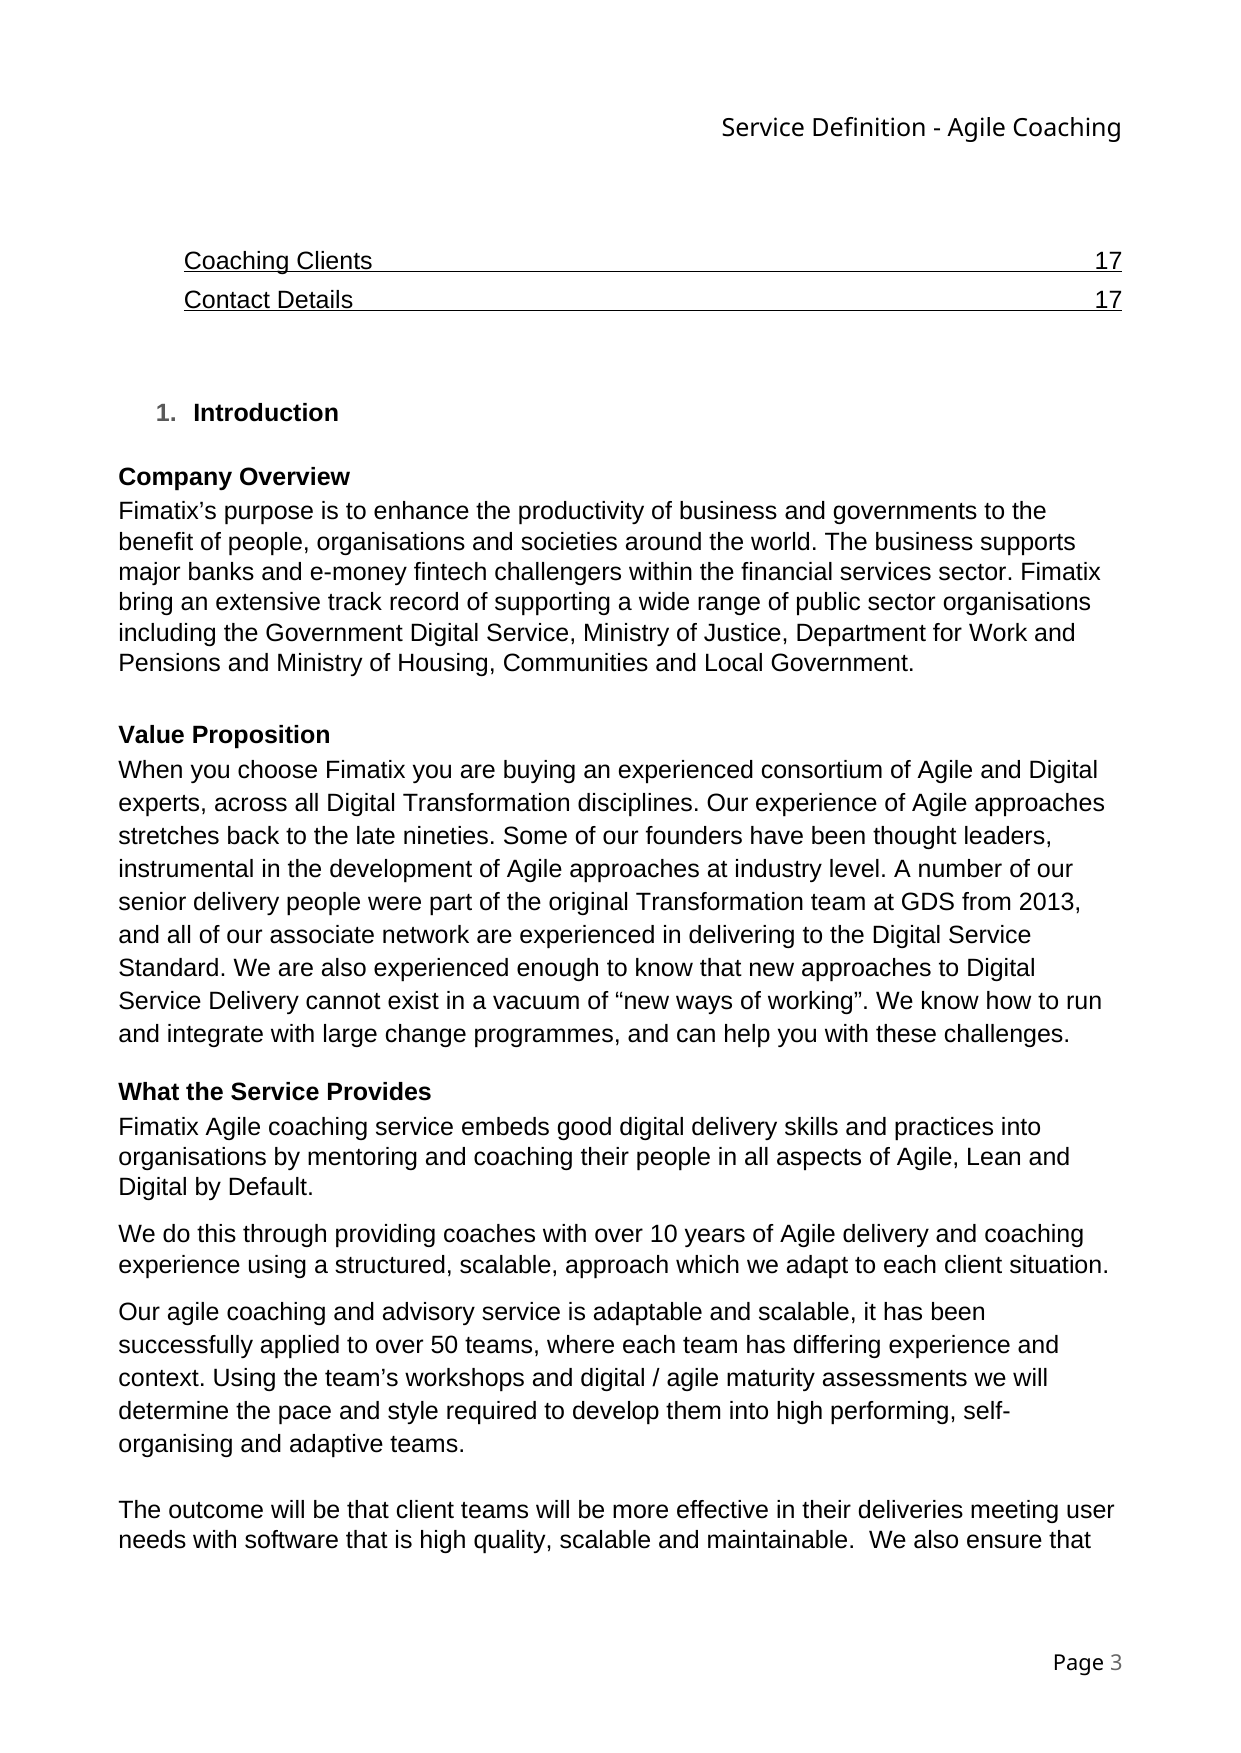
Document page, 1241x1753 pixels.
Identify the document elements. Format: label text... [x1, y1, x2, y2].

text Contact Details 17 [184, 285, 1122, 310]
text Coaching Clients 17 [184, 246, 1122, 271]
subtitle Value Proposition [118, 720, 1122, 749]
text Fimatix Agile coaching service embeds good digital delivery skills and practices into organisations by mentoring and coaching their people in all aspects of Agile, Lean and Digital by Default. [118, 1112, 1122, 1201]
subtitle What the Service Provides [118, 1077, 1122, 1106]
text When you choose Fimatix you are buying an experienced consortium of Agile and Digital experts, across all Digital Transformation disciplines. Our experience of Agile approaches stretches back to the late nineties. Some of our founders have been thought leaders, instrumental in the development of Agile approaches at industry level. A number of our senior delivery people were part of the original Transformation team at GDS from 2013, and all of our associate network are experienced in delivering to the Digital Service Standard. We are also experienced enough to know that new approaches to Digital Service Delivery cannot exist in a vacuum of “new ways of working”. We know how to run and integrate with large change programmes, and can help you with these challenges. [118, 755, 1122, 1048]
subtitle Introduction [156, 398, 1122, 426]
text Fimatix’s purpose is to enhance the productivity of business and governments to the benefit of people, organisations and societies around the world. The business supports major banks and e-money fintech challengers within the financial services sector. Fimatix bring an extensive track record of supporting a wide range of public sector organisations including the Government Digital Service, Ministry of Justice, Department for Work and Pensions and Ministry of Housing, Communities and Local Government. [118, 496, 1122, 677]
subtitle Company Overview [118, 461, 1122, 490]
text We do this through providing coaches with over 10 years of Agile delivery and coaching experience using a structured, scalable, approach which we adapt to each client situation. [118, 1219, 1122, 1279]
text The outcome will be that client teams will be more effective in their deliveries meeting user needs with software that is high quality, scalable and maintainable. We also ensure that [118, 1495, 1122, 1554]
text Our agile coaching and advisory service is adaptable and scalable, it has been successfully applied to over 50 teams, where each team has differing experience and context. Using the team’s workshops and digital / agile maturity assessments we will determine the pace and style required to develop them into high performing, self-organising and adaptive teams. [118, 1297, 1122, 1458]
